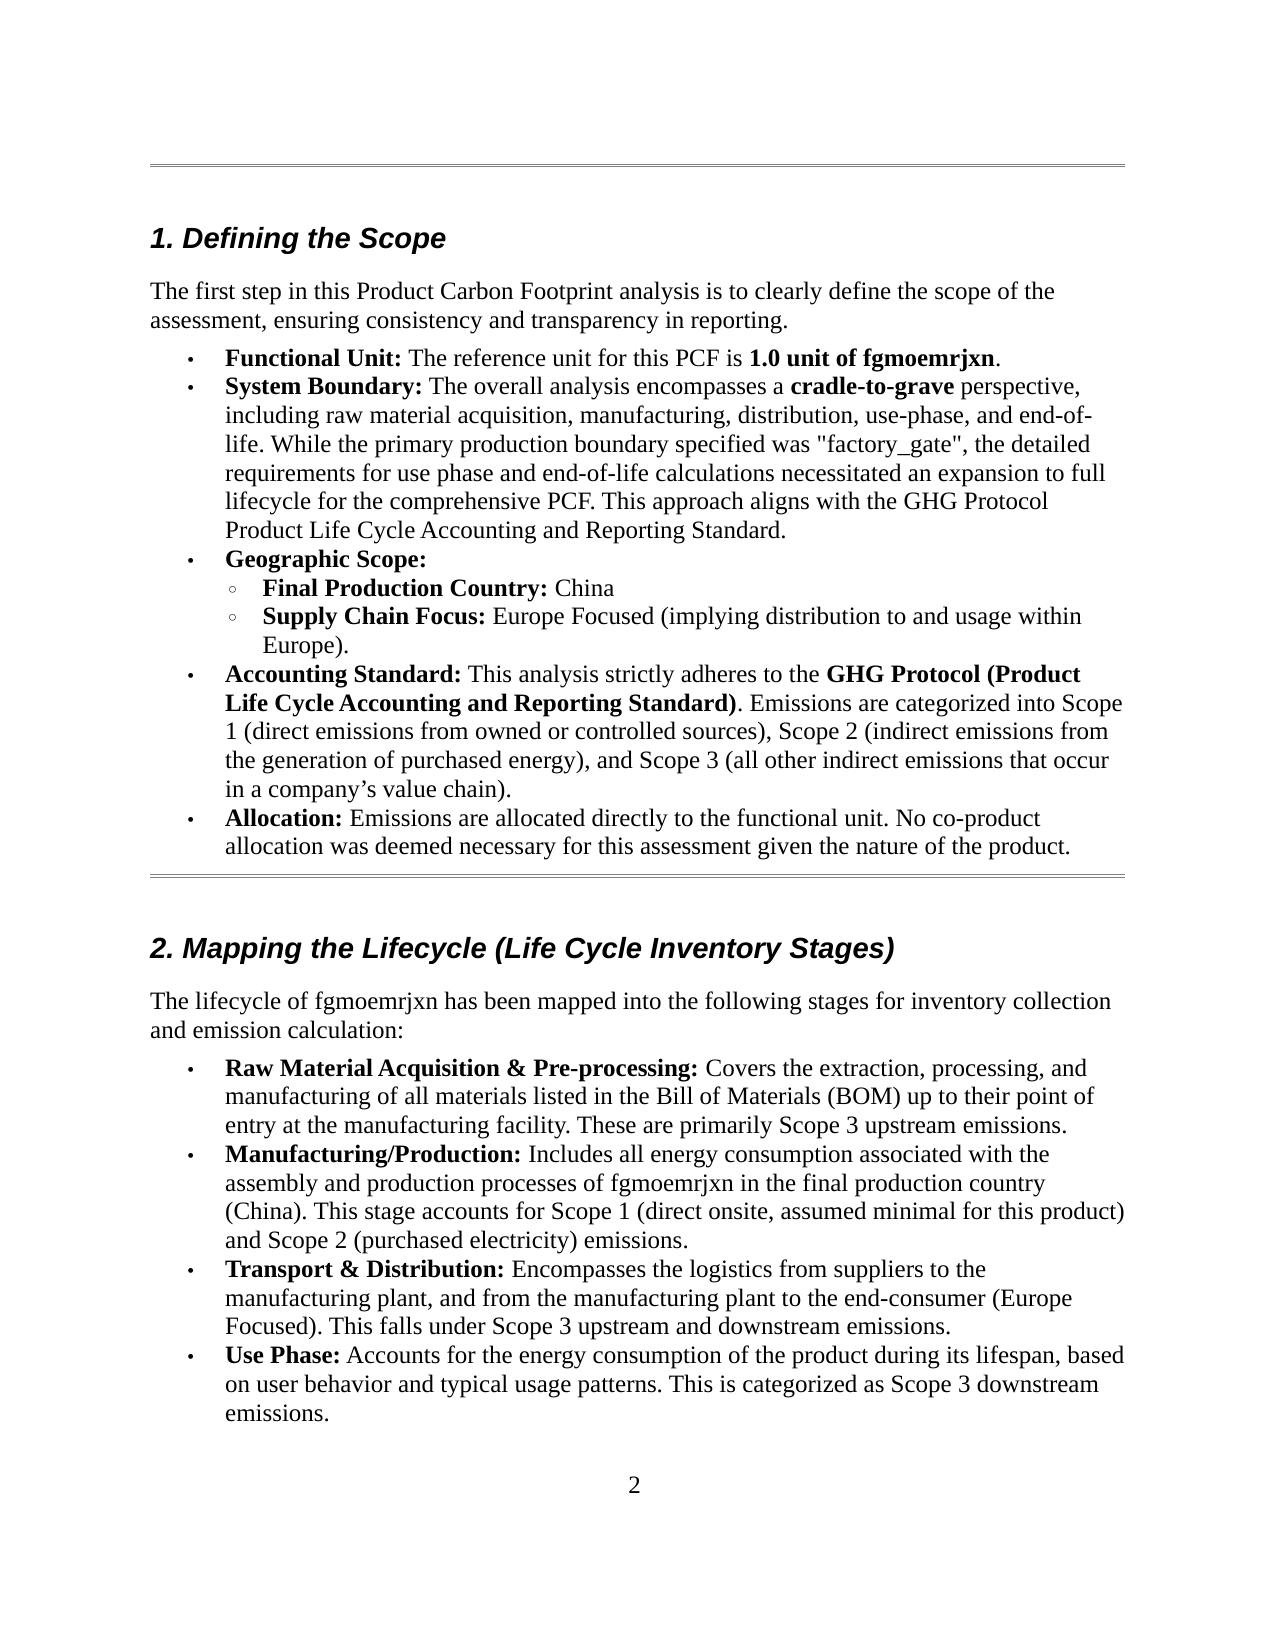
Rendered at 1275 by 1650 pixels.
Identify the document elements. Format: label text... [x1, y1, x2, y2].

list Raw Material Acquisition & Pre-processing: Covers the extraction, processing, and manufacturing of all materials listed in the Bill of Materials (BOM) up to their point of entry at the manufacturing facility. These are primarily Scope 3 upstream emissions. [187, 1053, 1125, 1139]
list Allocation: Emissions are allocated directly to the functional unit. No co-product allocation was deemed necessary for this assessment given the nature of the product. [187, 803, 1125, 860]
list Use Phase: Accounts for the energy consumption of the product during its lifespan, based on user behavior and typical usage patterns. This is categorized as Scope 3 downstream emissions. [187, 1340, 1125, 1426]
list Functional Unit: The reference unit for this PCF is 1.0 unit of fgmoemrjxn. [187, 343, 1125, 371]
text The lifecycle of fgmoemrjxn has been mapped into the following stages for inventory collection and emission calculation: [150, 986, 1125, 1044]
list Manufacturing/Production: Includes all energy consumption associated with the assembly and production processes of fgmoemrjxn in the final production country (China). This stage accounts for Scope 1 (direct onsite, assumed minimal for this product) and Scope 2 (purchased electricity) emissions. [187, 1139, 1125, 1254]
list Accounting Standard: This analysis strictly adheres to the GHG Protocol (Product Life Cycle Accounting and Reporting Standard). Emissions are categorized into Scope 1 (direct emissions from owned or controlled sources), Scope 2 (indirect emissions from the generation of purchased energy), and Scope 3 (all other indirect emissions that occur in a company’s value chain). [187, 659, 1125, 803]
list System Boundary: The overall analysis encompasses a cradle-to-grave perspective, including raw material acquisition, manufacturing, distribution, use-phase, and end-of-life. While the primary production boundary specified was "factory_gate", the detailed requirements for use phase and end-of-life calculations necessitated an expansion to full lifecycle for the comprehensive PCF. This approach aligns with the GHG Protocol Product Life Cycle Accounting and Reporting Standard. [187, 371, 1125, 544]
subtitle 2. Mapping the Lifecycle (Life Cycle Inventory Stages) [150, 931, 1125, 965]
list Final Production Country: China [225, 573, 1125, 601]
subtitle 1. Defining the Scope [150, 221, 1125, 255]
list Geographic Scope: [187, 544, 1125, 573]
text The first step in this Product Carbon Footprint analysis is to clearly define the scope of the assessment, ensuring consistency and transparency in reporting. [150, 276, 1125, 334]
list Supply Chain Focus: Europe Focused (implying distribution to and usage within Europe). [225, 601, 1125, 659]
list Transport & Distribution: Encompasses the logistics from suppliers to the manufacturing plant, and from the manufacturing plant to the end-consumer (Europe Focused). This falls under Scope 3 upstream and downstream emissions. [187, 1254, 1125, 1340]
